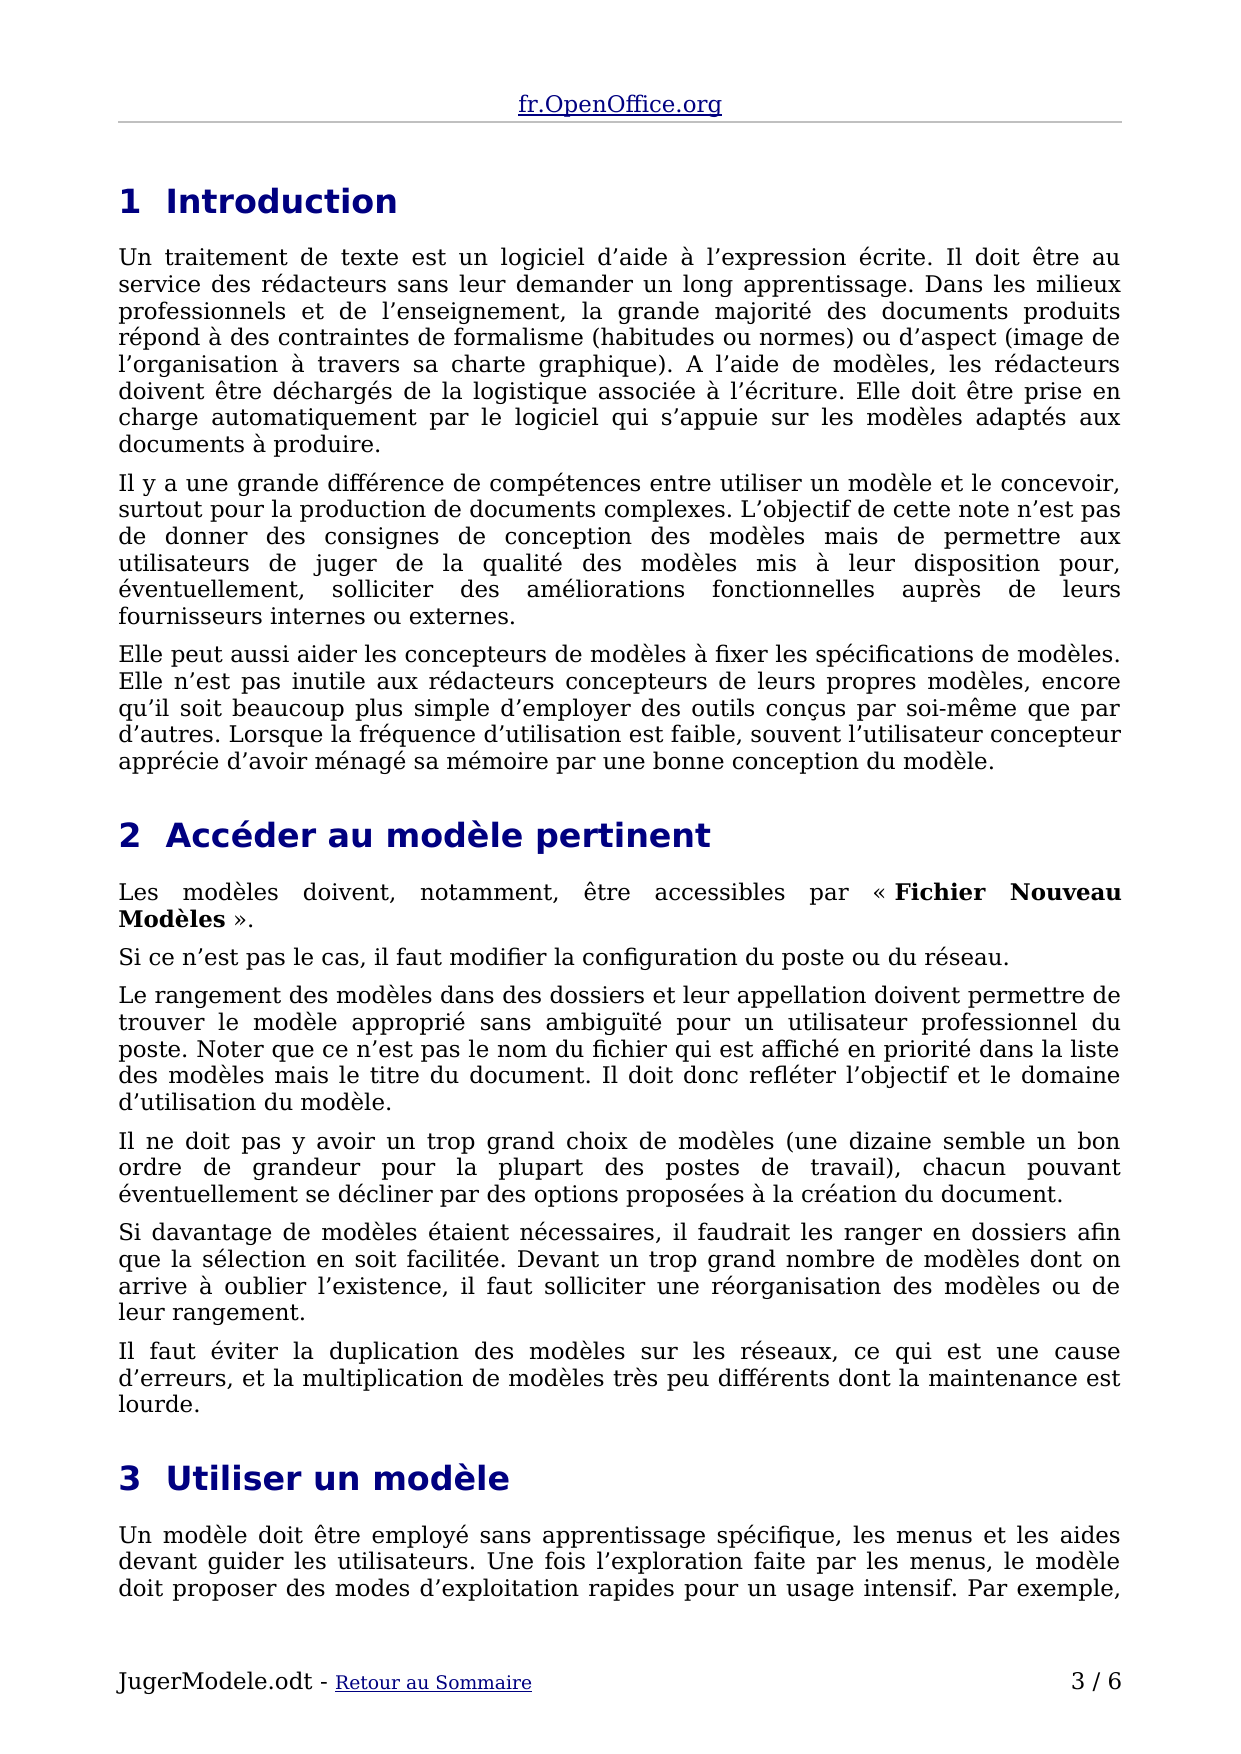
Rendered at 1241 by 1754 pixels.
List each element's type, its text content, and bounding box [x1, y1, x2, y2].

text Si davantage de modèles étaient nécessaires, il faudrait les ranger en dossiers afin que la sélection en soit facilitée. Devant un trop grand nombre de modèles dont on arrive à oublier l’existence, il faut solliciter une réorganisation des modèles ou de leur rangement. [118, 1219, 1122, 1326]
text Il y a une grande différence de compétences entre utiliser un modèle et le concevoir, surtout pour la production de documents complexes. L’objectif de cette note n’est pas de donner des consignes de conception des modèles mais de permettre aux utilisateurs de juger de la qualité des modèles mis à leur disposition pour, éventuellement, solliciter des améliorations fonctionnelles auprès de leurs fournisseurs internes ou externes. [118, 470, 1122, 630]
text Elle peut aussi aider les concepteurs de modèles à fixer les spécifications de modèles. Elle n’est pas inutile aux rédacteurs concepteurs de leurs propres modèles, encore qu’il soit beaucoup plus simple d’employer des outils conçus par soi-même que par d’autres. Lorsque la fréquence d’utilisation est faible, souvent l’utilisateur concepteur apprécie d’avoir ménagé sa mémoire par une bonne conception du modèle. [118, 641, 1122, 775]
text Les modèles doivent, notamment, être accessibles par « Fichier Nouveau Modèles ». [118, 878, 1122, 932]
text Le rangement des modèles dans des dossiers et leur appellation doivent permettre de trouver le modèle approprié sans ambiguïté pour un utilisateur professionnel du poste. Noter que ce n’est pas le nom du fichier qui est affiché en priorité dans la liste des modèles mais le titre du document. Il doit donc refléter l’objectif et le domaine d’utilisation du modèle. [118, 983, 1122, 1116]
text Il faut éviter la duplication des modèles sur les réseaux, ce qui est une cause d’erreurs, et la multiplication de modèles très peu différents dont la maintenance est lourde. [118, 1338, 1122, 1418]
subtitle Introduction [118, 182, 1122, 221]
text Si ce n’est pas le cas, il faut modifier la configuration du poste ou du réseau. [118, 944, 1122, 971]
text Un modèle doit être employé sans apprentissage spécifique, les menus et les aides devant guider les utilisateurs. Une fois l’exploration faite par les menus, le modèle doit proposer des modes d’exploitation rapides pour un usage intensif. Par exemple, [118, 1522, 1122, 1602]
subtitle Utiliser un modèle [118, 1459, 1122, 1498]
subtitle Accéder au modèle pertinent [118, 816, 1122, 855]
text Un traitement de texte est un logiciel d’aide à l’expression écrite. Il doit être au service des rédacteurs sans leur demander un long apprentissage. Dans les milieux professionnels et de l’enseignement, la grande majorité des documents produits répond à des contraintes de formalisme (habitudes ou normes) ou d’aspect (image de l’organisation à travers sa charte graphique). A l’aide de modèles, les rédacteurs doivent être déchargés de la logistique associée à l’écriture. Elle doit être prise en charge automatiquement par le logiciel qui s’appuie sur les modèles adaptés aux documents à produire. [118, 244, 1122, 458]
text Il ne doit pas y avoir un trop grand choix de modèles (une dizaine semble un bon ordre de grandeur pour la plupart des postes de travail), chacun pouvant éventuellement se décliner par des options proposées à la création du document. [118, 1128, 1122, 1208]
